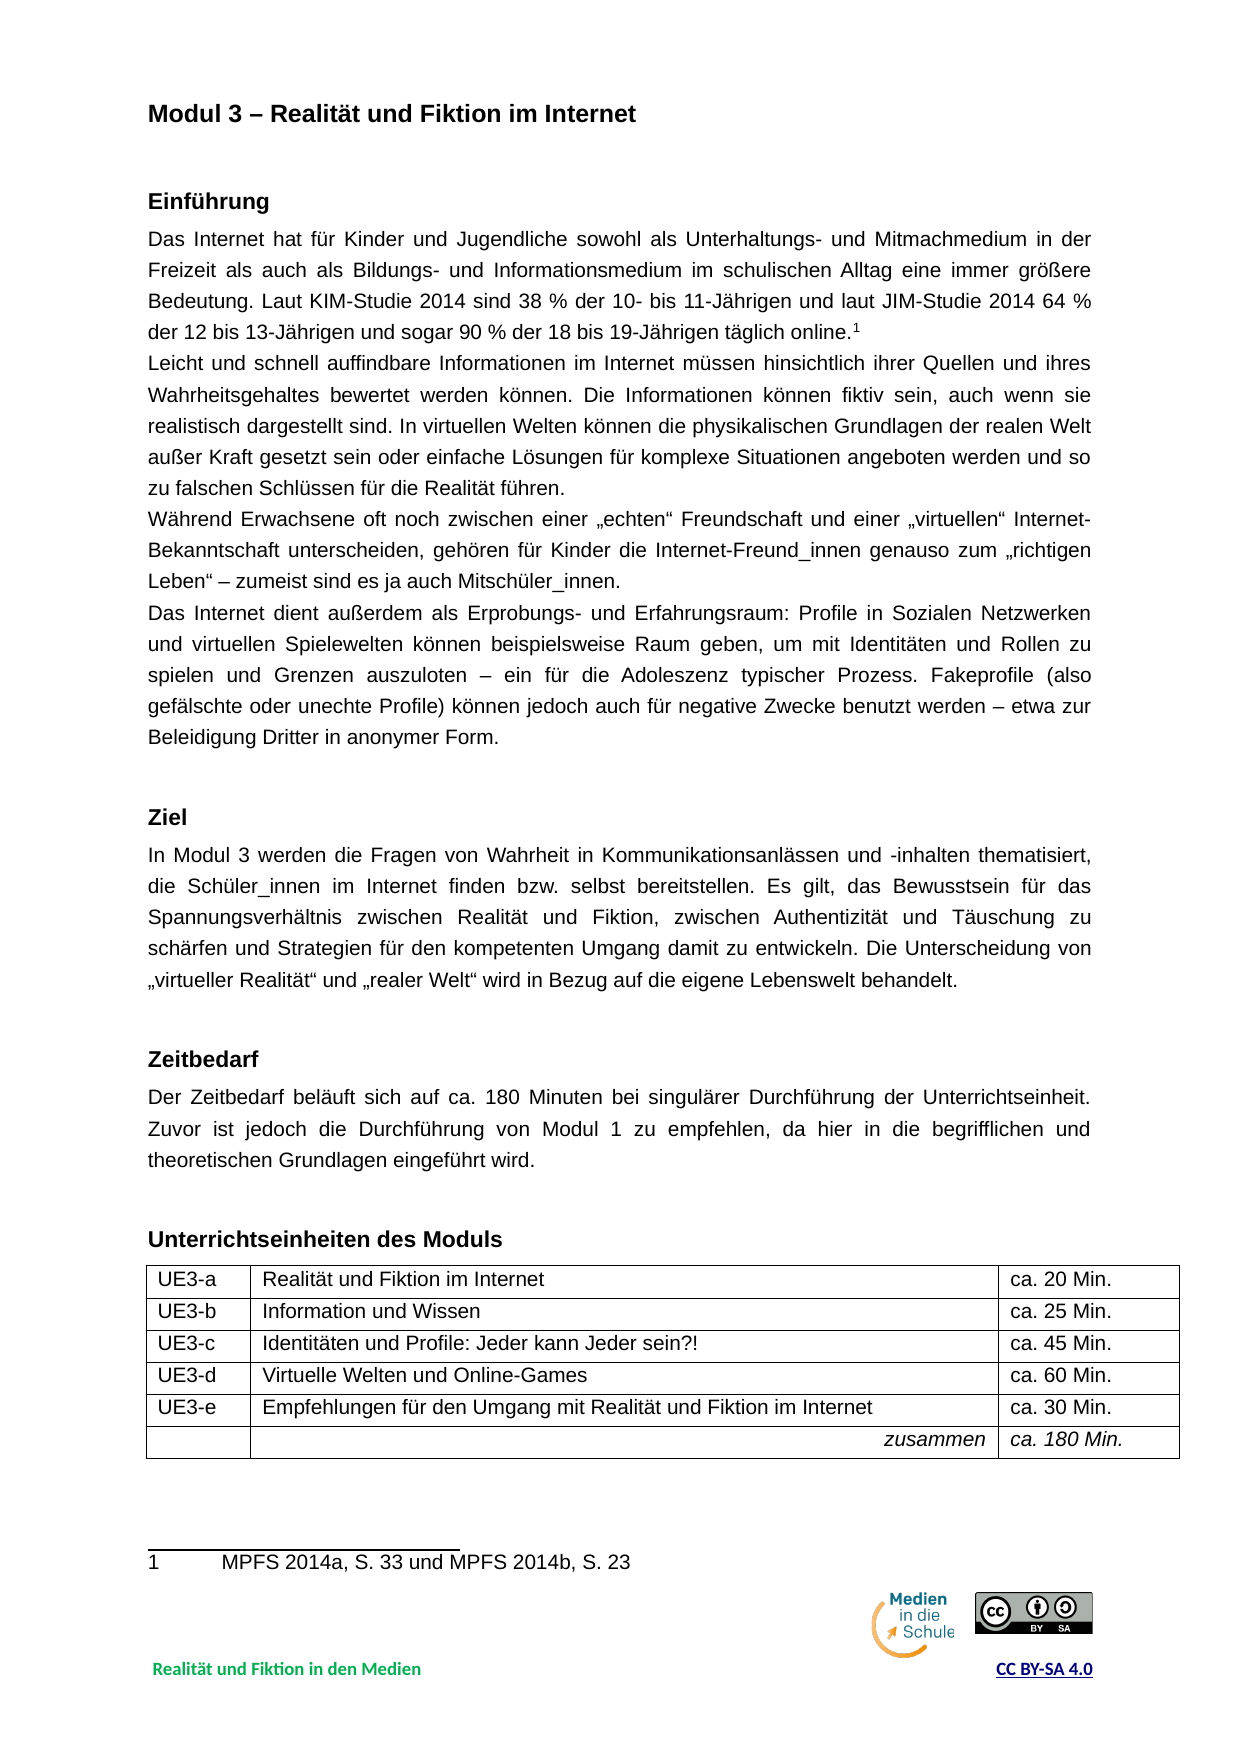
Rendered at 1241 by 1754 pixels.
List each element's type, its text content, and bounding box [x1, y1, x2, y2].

table_cell [147, 1427, 250, 1458]
table_cell ca. 30 Min. [999, 1395, 1179, 1426]
table_cell Empfehlungen für den Umgang mit Realität und Fiktion im Internet [251, 1395, 998, 1426]
table_header UE3-a [147, 1266, 250, 1297]
table_cell Identitäten und Profile: Jeder kann Jeder sein?! [251, 1331, 998, 1362]
table_cell ca. 45 Min. [999, 1331, 1179, 1362]
table_cell UE3-d [147, 1363, 250, 1394]
subtitle Unterrichtseinheiten des Moduls [148, 1226, 1093, 1253]
table_cell UE3-e [147, 1395, 250, 1426]
table_cell Information und Wissen [251, 1299, 998, 1329]
text Während Erwachsene oft noch zwischen einer „echten“ Freundschaft und einer „virtuellen“ Internet-Bekanntschaft unterscheiden, gehören für Kinder die Internet-Freund_innen genauso zum „richtigen Leben“ – zumeist sind es ja auch Mitschüler_innen. [148, 507, 1093, 593]
subtitle Einführung [148, 188, 1093, 214]
subtitle Zeitbedarf [148, 1046, 1093, 1073]
table_cell ca. 180 Min. [999, 1427, 1179, 1458]
subtitle Modul 3 – Realität und Fiktion im Internet [148, 99, 1093, 127]
table_cell UE3-b [147, 1299, 250, 1329]
table_header Realität und Fiktion im Internet [251, 1266, 998, 1297]
text Das Internet hat für Kinder und Jugendliche sowohl als Unterhaltungs- und Mitmachmedium in der Freizeit als auch als Bildungs- und Informationsmedium im schulischen Alltag eine immer größere Bedeutung. Laut KIM-Studie 2014 sind 38 % der 10- bis 11-Jährigen und laut JIM-Studie 2014 64 % der 12 bis 13-Jährigen und sogar 90 % der 18 bis 19-Jährigen täglich online. [148, 227, 1093, 344]
text In Modul 3 werden die Fragen von Wahrheit in Kommunikationsanlässen und -inhalten thematisiert, die Schüler_innen im Internet finden bzw. selbst bereitstellen. Es gilt, das Bewusstsein für das Spannungsverhältnis zwischen Realität und Fiktion, zwischen Authentizität und Täuschung zu schärfen und Strategien für den kompetenten Umgang damit zu entwickeln. Die Unterscheidung von „virtueller Realität“ und „realer Welt“ wird in Bezug auf die eigene Lebenswelt behandelt. [148, 843, 1093, 991]
text MPFS 2014a, S. 33 und MPFS 2014b, S. 23 [148, 1550, 1093, 1574]
text Das Internet dient außerdem als Erprobungs- und Erfahrungsraum: Profile in Sozialen Netzwerken und virtuellen Spielewelten können beispielsweise Raum geben, um mit Identitäten und Rollen zu spielen und Grenzen auszuloten – ein für die Adoleszenz typischer Prozess. Fakeprofile (also gefälschte oder unechte Profile) können jedoch auch für negative Zwecke benutzt werden – etwa zur Beleidigung Dritter in anonymer Form. [148, 600, 1093, 749]
table_cell Virtuelle Welten und Online-Games [251, 1363, 998, 1394]
text Der Zeitbedarf beläuft sich auf ca. 180 Minuten bei singulärer Durchführung der Unterrichtseinheit. Zuvor ist jedoch die Durchführung von Modul 1 zu empfehlen, da hier in die begrifflichen und theoretischen Grundlagen eingeführt wird. [148, 1085, 1093, 1171]
subtitle Ziel [148, 804, 1093, 830]
table_cell UE3-c [147, 1331, 250, 1362]
text Leicht und schnell auffindbare Informationen im Internet müssen hinsichtlich ihrer Quellen und ihres Wahrheitsgehaltes bewertet werden können. Die Informationen können fiktiv sein, auch wenn sie realistisch dargestellt sind. In virtuellen Welten können die physikalischen Grundlagen der realen Welt außer Kraft gesetzt sein oder einfache Lösungen für komplexe Situationen angeboten werden und so zu falschen Schlüssen für die Realität führen. [148, 351, 1093, 500]
table_header ca. 20 Min. [999, 1266, 1179, 1297]
table_cell ca. 25 Min. [999, 1299, 1179, 1329]
table_cell zusammen [251, 1427, 998, 1458]
table_cell ca. 60 Min. [999, 1363, 1179, 1394]
